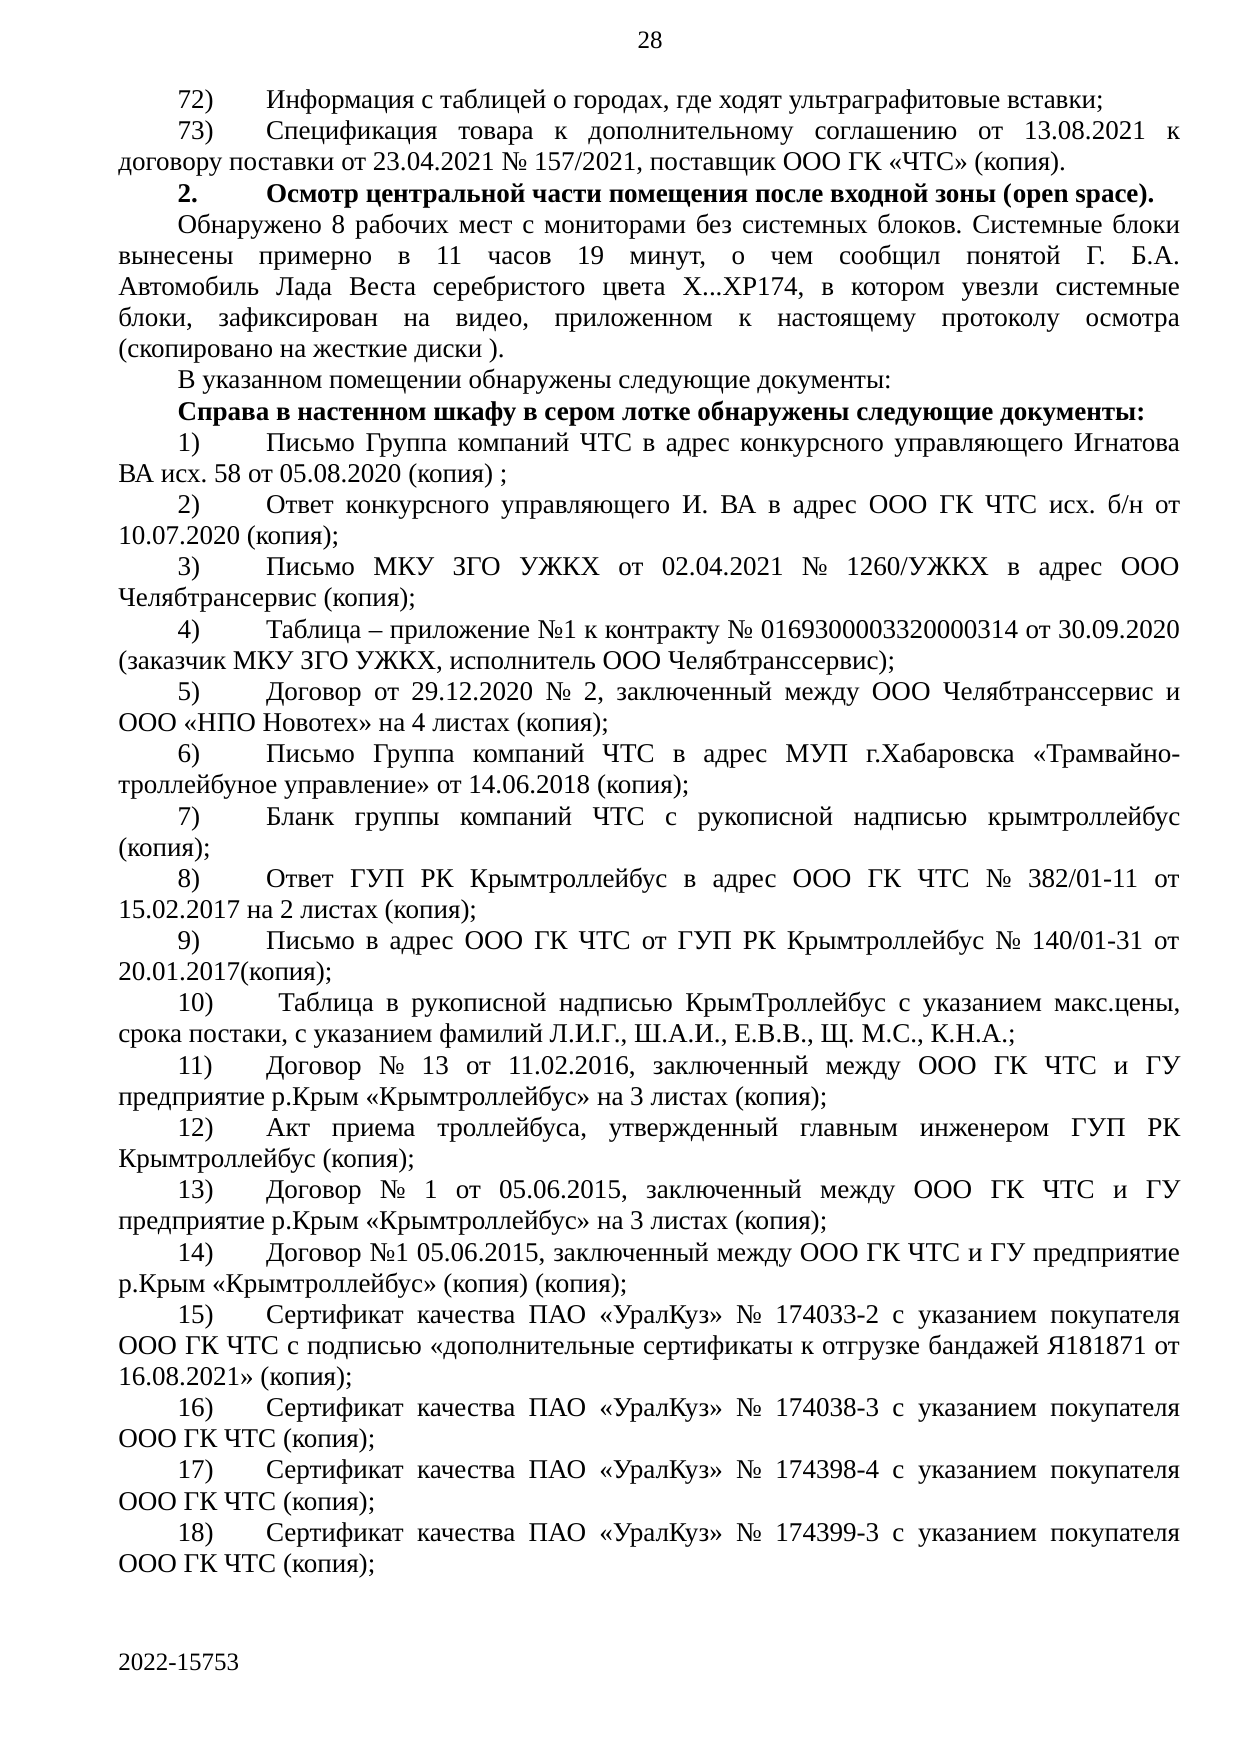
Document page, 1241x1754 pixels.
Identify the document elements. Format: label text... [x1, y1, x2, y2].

list Письмо Группа компаний ЧТС в адрес конкурсного управляющего Игнатова ВА исх. 58 от 05.08.2020 (копия) ; [118, 426, 1181, 488]
text Обнаружено 8 рабочих мест с мониторами без системных блоков. Системные блоки вынесены примерно в 11 часов 19 минут, о чем сообщил понятой Г. Б.А. Автомобиль Лада Веста серебристого цвета Х...ХР174, в котором увезли системные блоки, зафиксирован на видео, приложенном к настоящему протоколу осмотра (скопировано на жесткие диски ). [118, 208, 1181, 363]
list Сертификат качества ПАО «УралКуз» № 174399-3 с указанием покупателя ООО ГК ЧТС (копия); [118, 1516, 1181, 1578]
list Договор № 13 от 11.02.2016, заключенный между ООО ГК ЧТС и ГУ предприятие р.Крым «Крымтроллейбус» на 3 листах (копия); [118, 1049, 1181, 1111]
list Договор №1 05.06.2015, заключенный между ООО ГК ЧТС и ГУ предприятие р.Крым «Крымтроллейбус» (копия) (копия); [118, 1236, 1181, 1298]
list Договор № 1 от 05.06.2015, заключенный между ООО ГК ЧТС и ГУ предприятие р.Крым «Крымтроллейбус» на 3 листах (копия); [118, 1173, 1181, 1236]
list Письмо МКУ ЗГО УЖКХ от 02.04.2021 № 1260/УЖКХ в адрес ООО Челябтрансервис (копия); [118, 550, 1181, 613]
list Сертификат качества ПАО «УралКуз» № 174038-3 с указанием покупателя ООО ГК ЧТС (копия); [118, 1391, 1181, 1454]
list Ответ ГУП РК Крымтроллейбус в адрес ООО ГК ЧТС № 382/01-11 от 15.02.2017 на 2 листах (копия); [118, 862, 1181, 924]
list Ответ конкурсного управляющего И. ВА в адрес ООО ГК ЧТС исх. б/н от 10.07.2020 (копия); [118, 488, 1181, 550]
list Сертификат качества ПАО «УралКуз» № 174398-4 с указанием покупателя ООО ГК ЧТС (копия); [118, 1454, 1181, 1516]
list Информация с таблицей о городах, где ходят ультраграфитовые вставки; [118, 83, 1181, 114]
list Осмотр центральной части помещения после входной зоны (open space). [118, 177, 1181, 208]
list Таблица в рукописной надписью КрымТроллейбус с указанием макс.цены, срока постаки, с указанием фамилий Л.И.Г., Ш.А.И., Е.В.В., Щ. М.С., К.Н.А.; [118, 986, 1181, 1049]
list Акт приема троллейбуса, утвержденный главным инженером ГУП РК Крымтроллейбус (копия); [118, 1111, 1181, 1173]
text В указанном помещении обнаружены следующие документы: [118, 363, 1181, 395]
list Письмо Группа компаний ЧТС в адрес МУП г.Хабаровска «Трамвайно- троллейбуное управление» от 14.06.2018 (копия); [118, 737, 1181, 799]
text Справа в настенном шкафу в сером лотке обнаружены следующие документы: [118, 395, 1181, 426]
list Письмо в адрес ООО ГК ЧТС от ГУП РК Крымтроллейбус № 140/01-31 от 20.01.2017(копия); [118, 924, 1181, 986]
list Сертификат качества ПАО «УралКуз» № 174033-2 с указанием покупателя ООО ГК ЧТС с подписью «дополнительные сертификаты к отгрузке бандажей Я181871 от 16.08.2021» (копия); [118, 1298, 1181, 1391]
list Спецификация товара к дополнительному соглашению от 13.08.2021 к договору поставки от 23.04.2021 № 157/2021, поставщик ООО ГК «ЧТС» (копия). [118, 114, 1181, 177]
list Договор от 29.12.2020 № 2, заключенный между ООО Челябтранссервис и ООО «НПО Новотех» на 4 листах (копия); [118, 675, 1181, 737]
list Таблица – приложение №1 к контракту № 0169300003320000314 от 30.09.2020 (заказчик МКУ ЗГО УЖКХ, исполнитель ООО Челябтранссервис); [118, 613, 1181, 675]
list Бланк группы компаний ЧТС с рукописной надписью крымтроллейбус (копия); [118, 799, 1181, 862]
